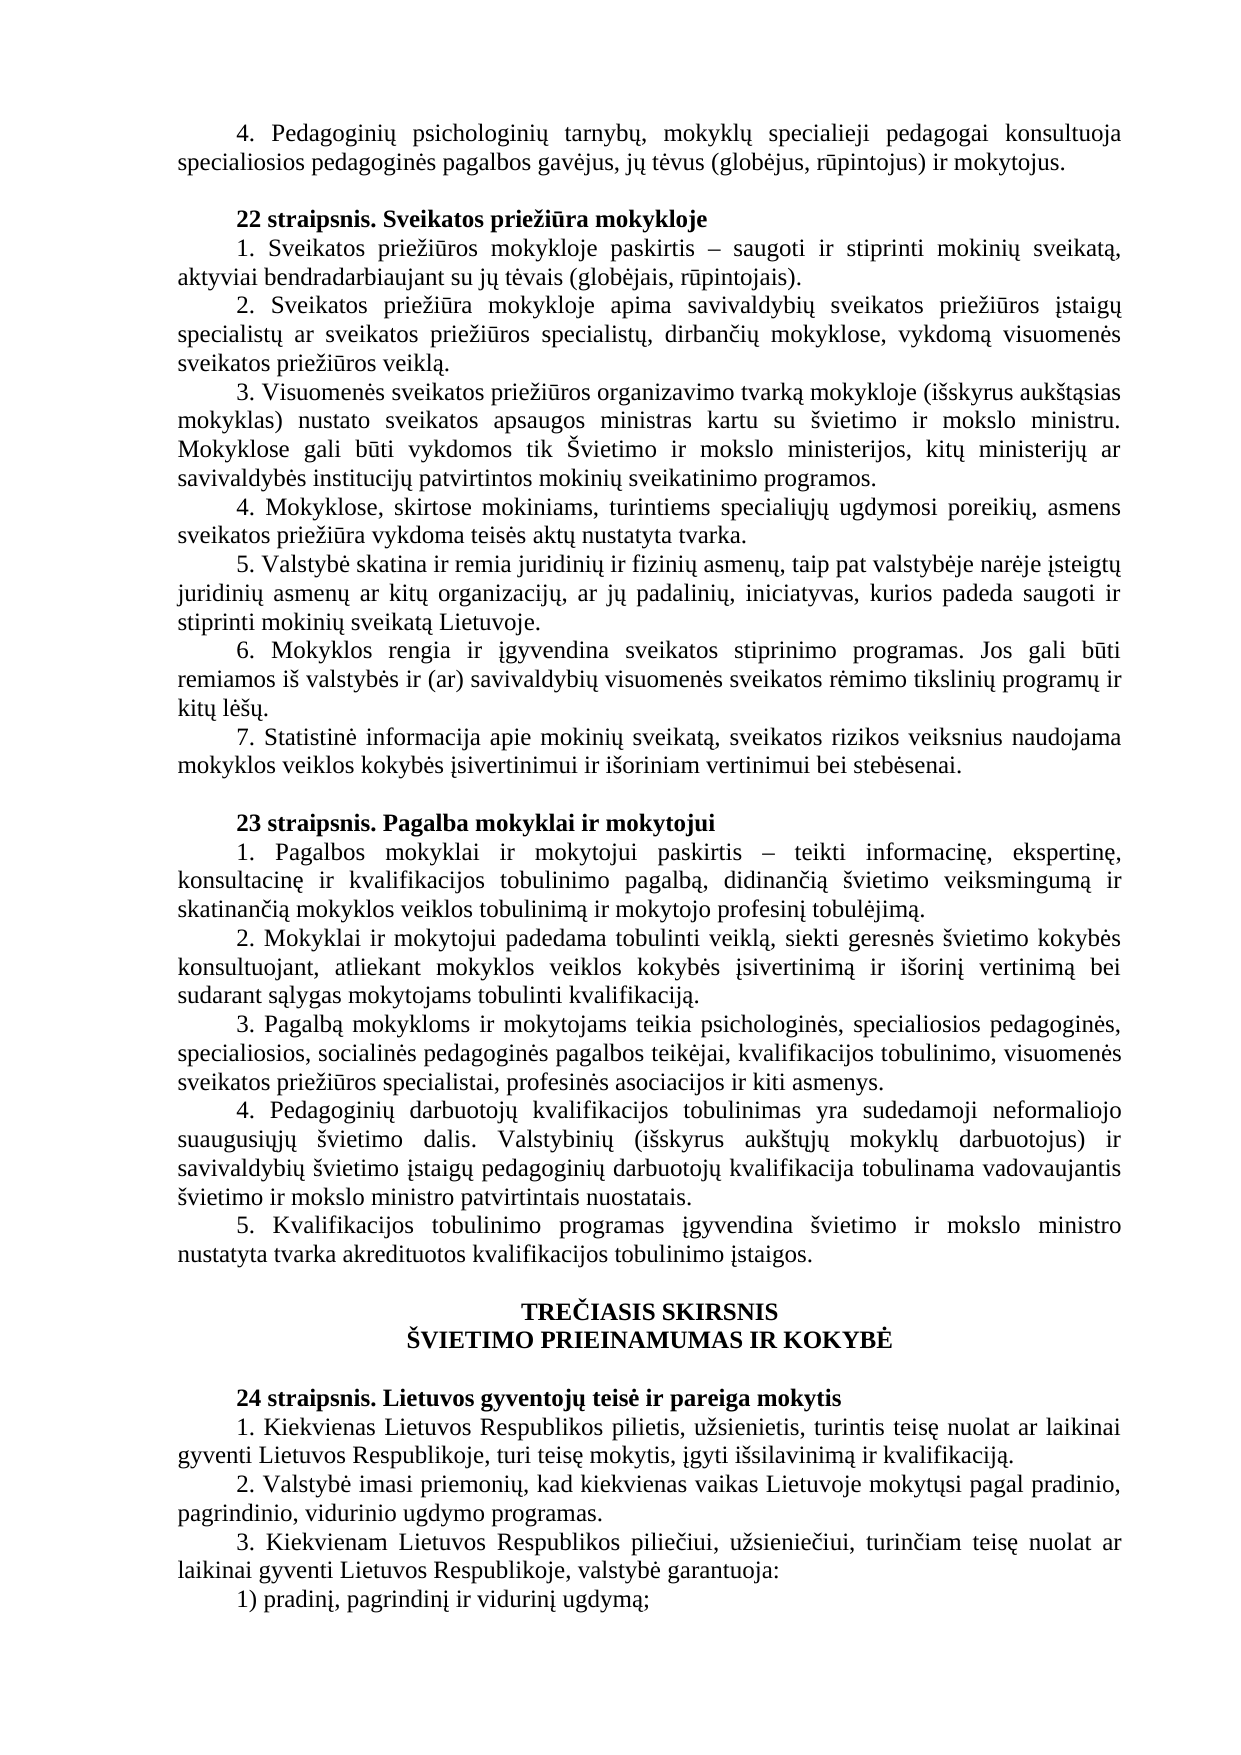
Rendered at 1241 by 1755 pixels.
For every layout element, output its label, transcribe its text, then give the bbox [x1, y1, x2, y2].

text 1. Kiekvienas Lietuvos Respublikos pilietis, užsienietis, turintis teisę nuolat ar laikinai gyventi Lietuvos Respublikoje, turi teisę mokytis, įgyti išsilavinimą ir kvalifikaciją. [177, 1412, 1122, 1469]
text 2. Sveikatos priežiūra mokykloje apima savivaldybių sveikatos priežiūros įstaigų specialistų ar sveikatos priežiūros specialistų, dirbančių mokyklose, vykdomą visuomenės sveikatos priežiūros veiklą. [177, 291, 1122, 377]
text 3. Kiekvienam Lietuvos Respublikos piliečiui, užsieniečiui, turinčiam teisę nuolat ar laikinai gyventi Lietuvos Respublikoje, valstybė garantuoja: [177, 1527, 1122, 1584]
text 24 straipsnis. Lietuvos gyventojų teisė ir pareiga mokytis [177, 1383, 1122, 1412]
text 1. Sveikatos priežiūros mokykloje paskirtis – saugoti ir stiprinti mokinių sveikatą, aktyviai bendradarbiaujant su jų tėvais (globėjais, rūpintojais). [177, 233, 1122, 291]
text 23 straipsnis. Pagalba mokyklai ir mokytojui [177, 808, 1122, 837]
text 3. Visuomenės sveikatos priežiūros organizavimo tvarką mokykloje (išskyrus aukštąsias mokyklas) nustato sveikatos apsaugos ministras kartu su švietimo ir mokslo ministru. Mokyklose gali būti vykdomos tik Švietimo ir mokslo ministerijos, kitų ministerijų ar savivaldybės institucijų patvirtintos mokinių sveikatinimo programos. [177, 377, 1122, 492]
text 1) pradinį, pagrindinį ir vidurinį ugdymą; [177, 1584, 1122, 1613]
text 4. Mokyklose, skirtose mokiniams, turintiems specialiųjų ugdymosi poreikių, asmens sveikatos priežiūra vykdoma teisės aktų nustatyta tvarka. [177, 492, 1122, 549]
text 5. Kvalifikacijos tobulinimo programas įgyvendina švietimo ir mokslo ministro nustatyta tvarka akredituotos kvalifikacijos tobulinimo įstaigos. [177, 1211, 1122, 1268]
text 6. Mokyklos rengia ir įgyvendina sveikatos stiprinimo programas. Jos gali būti remiamos iš valstybės ir (ar) savivaldybių visuomenės sveikatos rėmimo tikslinių programų ir kitų lėšų. [177, 636, 1122, 722]
text TREČIASIS SKIRSNIS [177, 1297, 1122, 1326]
text 3. Pagalbą mokykloms ir mokytojams teikia psichologinės, specialiosios pedagoginės, specialiosios, socialinės pedagoginės pagalbos teikėjai, kvalifikacijos tobulinimo, visuomenės sveikatos priežiūros specialistai, profesinės asociacijos ir kiti asmenys. [177, 1009, 1122, 1096]
text 4. Pedagoginių psichologinių tarnybų, mokyklų specialieji pedagogai konsultuoja specialiosios pedagoginės pagalbos gavėjus, jų tėvus (globėjus, rūpintojus) ir mokytojus. [177, 118, 1122, 176]
text 7. Statistinė informacija apie mokinių sveikatą, sveikatos rizikos veiksnius naudojama mokyklos veiklos kokybės įsivertinimui ir išoriniam vertinimui bei stebėsenai. [177, 722, 1122, 779]
text 4. Pedagoginių darbuotojų kvalifikacijos tobulinimas yra sudedamoji neformaliojo suaugusiųjų švietimo dalis. Valstybinių (išskyrus aukštųjų mokyklų darbuotojus) ir savivaldybių švietimo įstaigų pedagoginių darbuotojų kvalifikacija tobulinama vadovaujantis švietimo ir mokslo ministro patvirtintais nuostatais. [177, 1096, 1122, 1211]
text 2. Mokyklai ir mokytojui padedama tobulinti veiklą, siekti geresnės švietimo kokybės konsultuojant, atliekant mokyklos veiklos kokybės įsivertinimą ir išorinį vertinimą bei sudarant sąlygas mokytojams tobulinti kvalifikaciją. [177, 923, 1122, 1009]
text ŠVIETIMO PRIEINAMUMAS IR KOKYBĖ [177, 1326, 1122, 1354]
text 5. Valstybė skatina ir remia juridinių ir fizinių asmenų, taip pat valstybėje narėje įsteigtų juridinių asmenų ar kitų organizacijų, ar jų padalinių, iniciatyvas, kurios padeda saugoti ir stiprinti mokinių sveikatą Lietuvoje. [177, 549, 1122, 636]
text 2. Valstybė imasi priemonių, kad kiekvienas vaikas Lietuvoje mokytųsi pagal pradinio, pagrindinio, vidurinio ugdymo programas. [177, 1469, 1122, 1527]
text 1. Pagalbos mokyklai ir mokytojui paskirtis – teikti informacinę, ekspertinę, konsultacinę ir kvalifikacijos tobulinimo pagalbą, didinančią švietimo veiksmingumą ir skatinančią mokyklos veiklos tobulinimą ir mokytojo profesinį tobulėjimą. [177, 837, 1122, 923]
text 22 straipsnis. Sveikatos priežiūra mokykloje [177, 204, 1122, 233]
